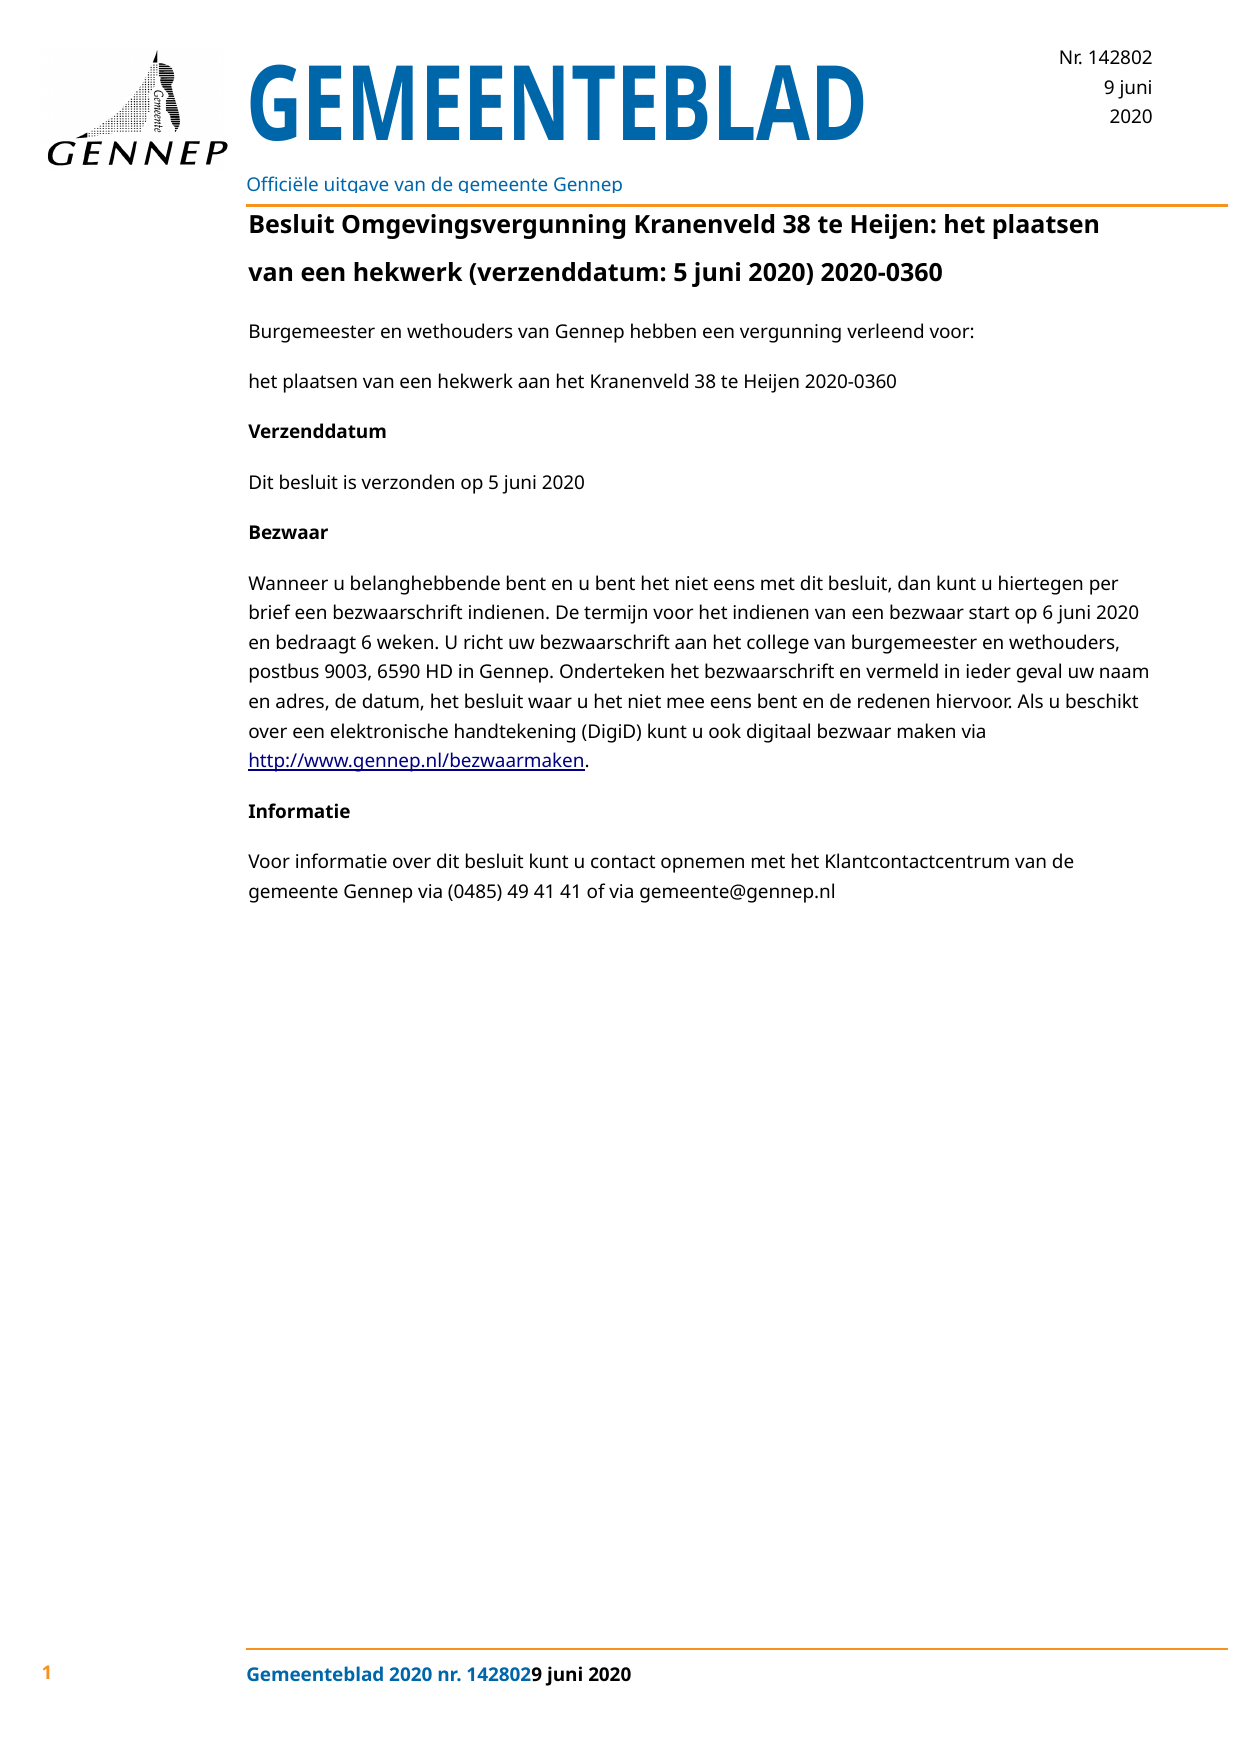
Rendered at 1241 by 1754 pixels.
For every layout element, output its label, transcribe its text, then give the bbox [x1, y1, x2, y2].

text Verzenddatum [248, 419, 1152, 444]
text Wanneer u belanghebbende bent en u bent het niet eens met dit besluit, dan kunt u hiertegen per brief een bezwaarschrift indienen. De termijn voor het indienen van een bezwaar start op 6 juni 2020 en bedraagt 6 weken. U richt uw bezwaarschrift aan het college van burgemeester en wethouders, postbus 9003, 6590 HD in Gennep. Onderteken het bezwaarschrift en vermeld in ieder geval uw naam en adres, de datum, het besluit waar u het niet mee eens bent en de redenen hiervoor. Als u beschikt over een elektronische handtekening (DigiD) kunt u ook digitaal bezwaar maken via http://www.gennep.nl/bezwaarmaken. [248, 570, 1152, 773]
text Burgemeester en wethouders van Gennep hebben een vergunning verleend voor: [248, 318, 1152, 344]
text het plaatsen van een hekwerk aan het Kranenveld 38 te Heijen 2020-0360 [248, 368, 1152, 394]
picture [41, 47, 231, 172]
text Bezwaar [248, 519, 1152, 545]
text Informatie [248, 798, 1152, 824]
text Voor informatie over dit besluit kunt u contact opnemen met het Klantcontactcentrum van de gemeente Gennep via (0485) 49 41 41 of via gemeente@gennep.nl [248, 848, 1152, 904]
text Dit besluit is verzonden op 5 juni 2020 [248, 469, 1152, 495]
text Besluit Omgevingsvergunning Kranenveld 38 te Heijen: het plaatsen van een hekwerk (verzenddatum: 5 juni 2020) 2020-0360 [248, 207, 1152, 288]
